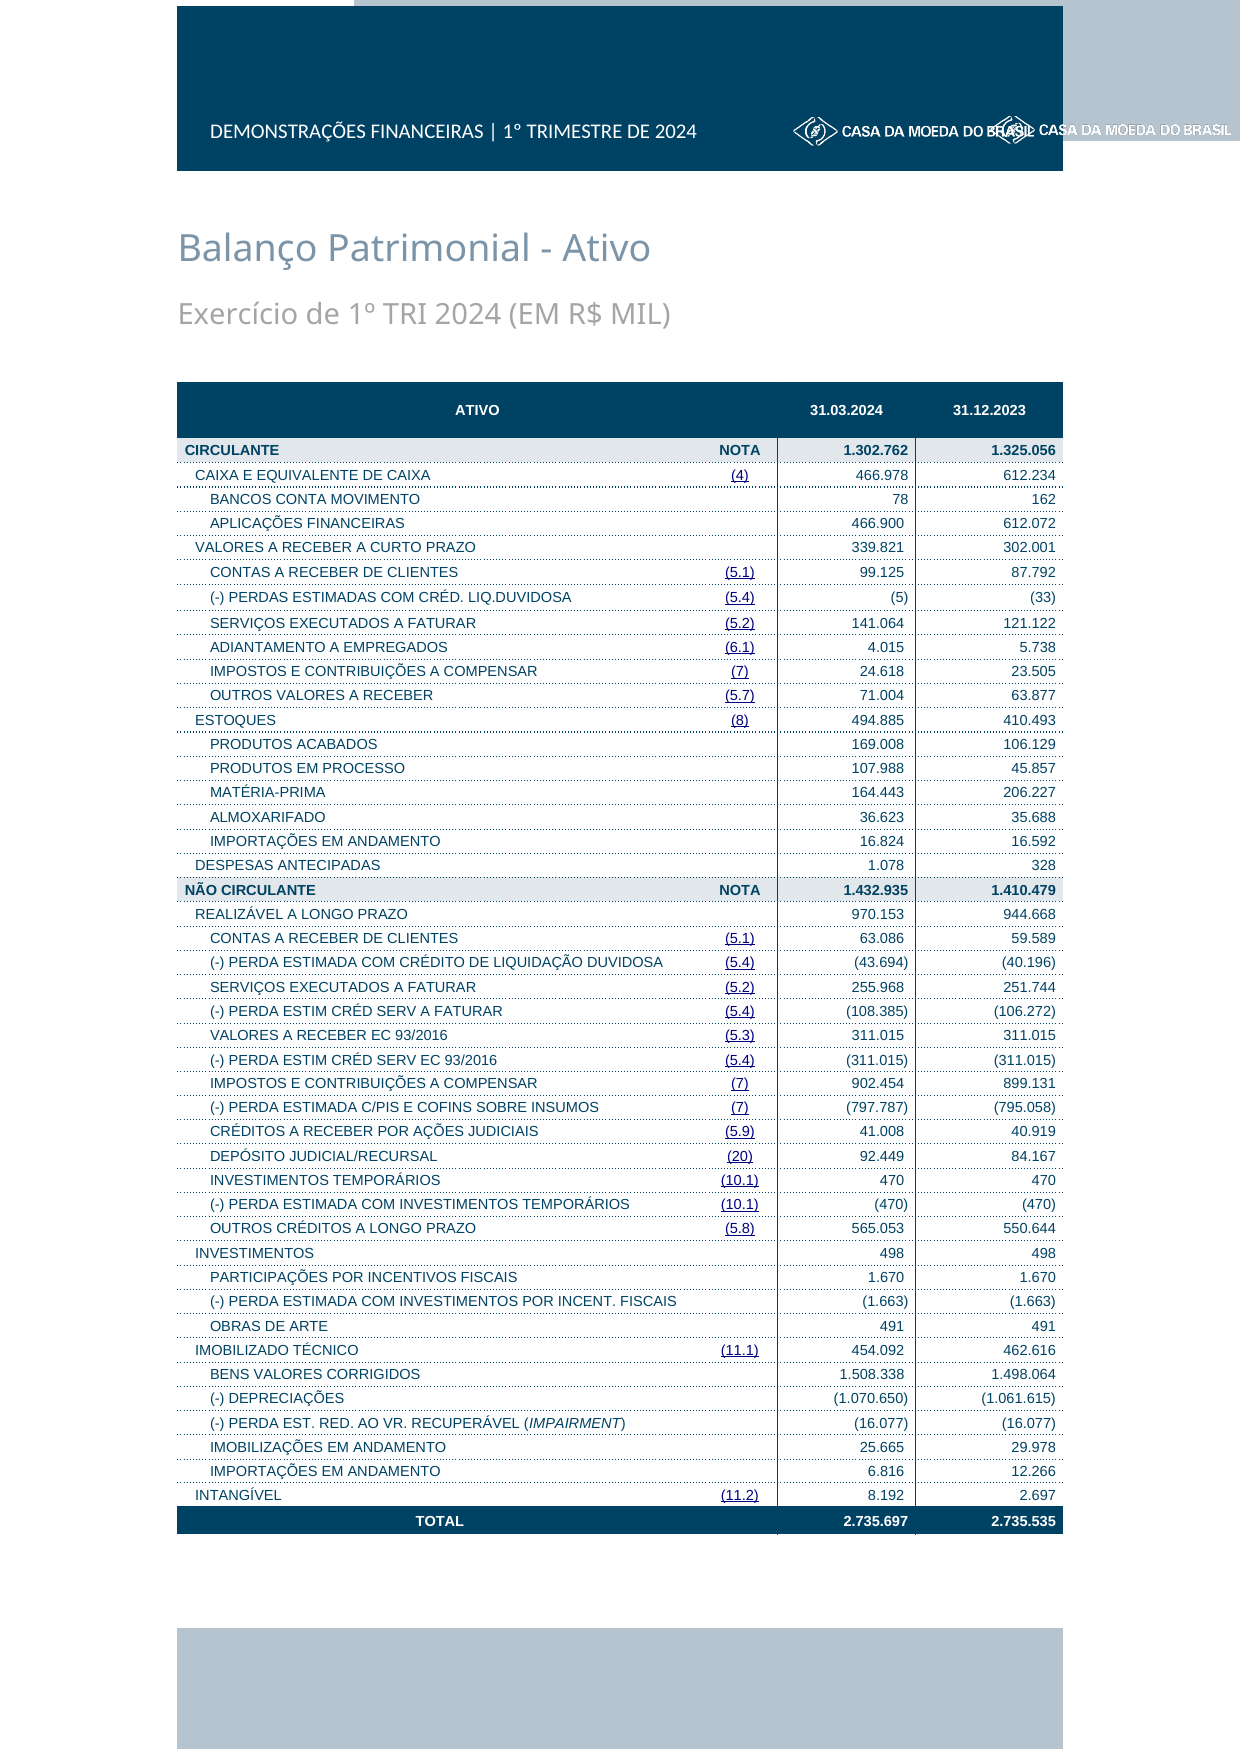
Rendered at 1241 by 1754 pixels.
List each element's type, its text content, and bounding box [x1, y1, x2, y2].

table_cell NOTA [702, 877, 777, 901]
table_cell (5.3) [702, 1023, 777, 1047]
table_cell (16.077) [916, 1410, 1063, 1434]
table_cell (106.272) [916, 998, 1063, 1023]
table_cell (5.4) [702, 584, 777, 610]
table_cell (5) [778, 584, 915, 610]
table_cell [702, 1289, 777, 1313]
table_cell (11.2) [702, 1482, 777, 1506]
table_cell 311.015 [778, 1023, 915, 1047]
table_cell ADIANTAMENTO A EMPREGADOS [177, 634, 702, 658]
table_cell (10.1) [702, 1192, 777, 1216]
table_cell 550.644 [916, 1216, 1063, 1240]
table_cell 162 [916, 486, 1063, 511]
table_cell [702, 1313, 777, 1337]
table_cell (33) [916, 584, 1063, 610]
table_cell IMPOSTOS E CONTRIBUIÇÕES A COMPENSAR [177, 659, 702, 683]
table_cell 23.505 [916, 659, 1063, 683]
table_cell (16.077) [778, 1410, 915, 1434]
table_cell 25.665 [778, 1434, 915, 1459]
table_cell (-) PERDA ESTIMADA COM CRÉDITO DE LIQUIDAÇÃO DUVIDOSA [177, 950, 702, 974]
table_cell 970.153 [778, 901, 915, 926]
table_cell (5.4) [702, 950, 777, 974]
table_cell [702, 829, 777, 853]
table_cell (5.4) [702, 998, 777, 1023]
table_cell 164.443 [778, 780, 915, 804]
table_cell (20) [702, 1143, 777, 1167]
table_cell (311.015) [778, 1047, 915, 1071]
table_cell APLICAÇÕES FINANCEIRAS [177, 511, 702, 535]
table_cell [702, 511, 777, 535]
table_cell TOTAL [177, 1506, 702, 1534]
table_cell (7) [702, 1095, 777, 1119]
table_cell MATÉRIA-PRIMA [177, 780, 702, 804]
table_cell 35.688 [916, 804, 1063, 828]
table_cell [702, 804, 777, 828]
table_cell (-) PERDA ESTIMADA COM INVESTIMENTOS POR INCENT. FISCAIS [177, 1289, 702, 1313]
table_cell [702, 1506, 777, 1534]
table_cell 466.900 [778, 511, 915, 535]
table_cell PRODUTOS EM PROCESSO [177, 756, 702, 780]
table_cell 902.454 [778, 1071, 915, 1094]
table_cell [702, 853, 777, 877]
table_cell INTANGÍVEL [177, 1482, 702, 1506]
table_cell (1.061.615) [916, 1386, 1063, 1410]
table_cell 59.589 [916, 926, 1063, 950]
table_cell NOTA [702, 438, 777, 462]
table_cell [702, 1240, 777, 1264]
table_cell VALORES A RECEBER A CURTO PRAZO [177, 535, 702, 559]
table_cell (-) PERDA EST. RED. AO VR. RECUPERÁVEL (IMPAIRMENT) [177, 1410, 702, 1434]
table_cell (5.1) [702, 926, 777, 950]
table_cell ESTOQUES [177, 707, 702, 731]
table_cell DESPESAS ANTECIPADAS [177, 853, 702, 877]
table_cell CONTAS A RECEBER DE CLIENTES [177, 559, 702, 583]
table_cell [702, 486, 777, 511]
table_cell CAIXA E EQUIVALENTE DE CAIXA [177, 462, 702, 486]
table_cell (8) [702, 707, 777, 731]
table_cell OUTROS CRÉDITOS A LONGO PRAZO [177, 1216, 702, 1240]
table_cell [702, 1265, 777, 1289]
table_cell 206.227 [916, 780, 1063, 804]
subtitle Balanço Patrimonial - Ativo [177, 222, 1063, 273]
table_cell 491 [778, 1313, 915, 1337]
table_cell 2.697 [916, 1482, 1063, 1506]
table_cell 1.410.479 [916, 877, 1063, 901]
table_cell 141.064 [778, 610, 915, 634]
table_cell 470 [778, 1168, 915, 1192]
table_cell REALIZÁVEL A LONGO PRAZO [177, 901, 702, 926]
table_cell IMPORTAÇÕES EM ANDAMENTO [177, 1459, 702, 1482]
table_cell 45.857 [916, 756, 1063, 780]
table_cell (43.694) [778, 950, 915, 974]
table_cell 121.122 [916, 610, 1063, 634]
table_cell [702, 731, 777, 756]
table_cell (311.015) [916, 1047, 1063, 1071]
table_cell INVESTIMENTOS TEMPORÁRIOS [177, 1168, 702, 1192]
table_cell [702, 1410, 777, 1434]
table_cell (-) PERDA ESTIM CRÉD SERV A FATURAR [177, 998, 702, 1023]
table_cell (797.787) [778, 1095, 915, 1119]
table_cell (5.1) [702, 559, 777, 583]
table_cell 36.623 [778, 804, 915, 828]
table_cell 24.618 [778, 659, 915, 683]
table_cell 78 [778, 486, 915, 511]
table_cell IMPOSTOS E CONTRIBUIÇÕES A COMPENSAR [177, 1071, 702, 1094]
table_cell 1.508.338 [778, 1362, 915, 1386]
table_cell [702, 535, 777, 559]
table_cell 16.592 [916, 829, 1063, 853]
table_cell 107.988 [778, 756, 915, 780]
table_cell CONTAS A RECEBER DE CLIENTES [177, 926, 702, 950]
table_cell 1.432.935 [778, 877, 915, 901]
table_cell (7) [702, 659, 777, 683]
table_cell OBRAS DE ARTE [177, 1313, 702, 1337]
table_cell BANCOS CONTA MOVIMENTO [177, 486, 702, 511]
table_cell (4) [702, 462, 777, 486]
table_cell 4.015 [778, 634, 915, 658]
table_cell (5.2) [702, 610, 777, 634]
table_cell 466.978 [778, 462, 915, 486]
table_cell [702, 901, 777, 926]
table_cell 8.192 [778, 1482, 915, 1506]
table_cell (108.385) [778, 998, 915, 1023]
table_cell 5.738 [916, 634, 1063, 658]
table_cell VALORES A RECEBER EC 93/2016 [177, 1023, 702, 1047]
table_cell 92.449 [778, 1143, 915, 1167]
table_cell 63.877 [916, 683, 1063, 707]
table_cell 498 [916, 1240, 1063, 1264]
table_cell 899.131 [916, 1071, 1063, 1094]
table_cell (10.1) [702, 1168, 777, 1192]
table_cell 16.824 [778, 829, 915, 853]
table_cell 255.968 [778, 974, 915, 998]
table_cell PRODUTOS ACABADOS [177, 731, 702, 756]
table_cell 29.978 [916, 1434, 1063, 1459]
table_cell BENS VALORES CORRIGIDOS [177, 1362, 702, 1386]
table_cell (795.058) [916, 1095, 1063, 1119]
table_cell (40.196) [916, 950, 1063, 974]
table_cell 454.092 [778, 1337, 915, 1362]
table_cell [702, 1362, 777, 1386]
table_cell (5.2) [702, 974, 777, 998]
table_cell 87.792 [916, 559, 1063, 583]
table_cell 311.015 [916, 1023, 1063, 1047]
table_cell (5.4) [702, 1047, 777, 1071]
table_cell 1.078 [778, 853, 915, 877]
table_cell 251.744 [916, 974, 1063, 998]
table_cell 1.670 [916, 1265, 1063, 1289]
table_cell 498 [778, 1240, 915, 1264]
table_cell ALMOXARIFADO [177, 804, 702, 828]
table_cell 328 [916, 853, 1063, 877]
table_cell (-) PERDA ESTIMADA COM INVESTIMENTOS TEMPORÁRIOS [177, 1192, 702, 1216]
table_cell (-) PERDAS ESTIMADAS COM CRÉD. LIQ.DUVIDOSA [177, 584, 702, 610]
table_cell 40.919 [916, 1119, 1063, 1143]
table_cell 6.816 [778, 1459, 915, 1482]
table_cell (11.1) [702, 1337, 777, 1362]
table_cell 84.167 [916, 1143, 1063, 1167]
table_cell PARTICIPAÇÕES POR INCENTIVOS FISCAIS [177, 1265, 702, 1289]
table_cell (-) PERDA ESTIMADA C/PIS E COFINS SOBRE INSUMOS [177, 1095, 702, 1119]
table_cell 462.616 [916, 1337, 1063, 1362]
table_cell 944.668 [916, 901, 1063, 926]
table_cell [702, 1434, 777, 1459]
table_cell 1.325.056 [916, 438, 1063, 462]
table_cell (6.1) [702, 634, 777, 658]
table_cell [702, 1386, 777, 1410]
table_cell 71.004 [778, 683, 915, 707]
table_cell 1.302.762 [778, 438, 915, 462]
table_cell 63.086 [778, 926, 915, 950]
table_cell 2.735.535 [916, 1506, 1063, 1534]
table_cell DEPÓSITO JUDICIAL/RECURSAL [177, 1143, 702, 1167]
table_header 31.03.2024 [778, 382, 915, 438]
table_cell 612.234 [916, 462, 1063, 486]
table_cell INVESTIMENTOS [177, 1240, 702, 1264]
table_cell SERVIÇOS EXECUTADOS A FATURAR [177, 610, 702, 634]
table_cell 41.008 [778, 1119, 915, 1143]
table_cell (1.663) [778, 1289, 915, 1313]
table_cell (-) PERDA ESTIM CRÉD SERV EC 93/2016 [177, 1047, 702, 1071]
table_cell 1.498.064 [916, 1362, 1063, 1386]
table_cell 106.129 [916, 731, 1063, 756]
table_cell 612.072 [916, 511, 1063, 535]
table_cell (5.9) [702, 1119, 777, 1143]
table_cell 302.001 [916, 535, 1063, 559]
table_cell [702, 756, 777, 780]
table_cell 1.670 [778, 1265, 915, 1289]
table_cell 565.053 [778, 1216, 915, 1240]
table_cell IMPORTAÇÕES EM ANDAMENTO [177, 829, 702, 853]
table_cell OUTROS VALORES A RECEBER [177, 683, 702, 707]
table_cell 169.008 [778, 731, 915, 756]
table_cell (5.8) [702, 1216, 777, 1240]
table_cell 12.266 [916, 1459, 1063, 1482]
table_cell (5.7) [702, 683, 777, 707]
table_cell 491 [916, 1313, 1063, 1337]
table_cell IMOBILIZADO TÉCNICO [177, 1337, 702, 1362]
subtitle Exercício de 1º TRI 2024 (EM R$ MIL) [177, 293, 1063, 333]
table_cell NÃO CIRCULANTE [177, 877, 702, 901]
table_cell (470) [916, 1192, 1063, 1216]
table_cell CIRCULANTE [177, 438, 702, 462]
table_cell IMOBILIZAÇÕES EM ANDAMENTO [177, 1434, 702, 1459]
table_cell 339.821 [778, 535, 915, 559]
table_cell 494.885 [778, 707, 915, 731]
table_cell 99.125 [778, 559, 915, 583]
table_header 31.12.2023 [916, 382, 1063, 438]
table_cell (1.663) [916, 1289, 1063, 1313]
table_cell (1.070.650) [778, 1386, 915, 1410]
table_cell SERVIÇOS EXECUTADOS A FATURAR [177, 974, 702, 998]
table_cell CRÉDITOS A RECEBER POR AÇÕES JUDICIAIS [177, 1119, 702, 1143]
table_cell [702, 1459, 777, 1482]
table_cell (-) DEPRECIAÇÕES [177, 1386, 702, 1410]
table_cell (470) [778, 1192, 915, 1216]
table_cell [702, 780, 777, 804]
table_header ATIVO [177, 382, 777, 438]
table_cell (7) [702, 1071, 777, 1094]
table_cell 2.735.697 [778, 1506, 915, 1534]
table_cell 470 [916, 1168, 1063, 1192]
table_cell 410.493 [916, 707, 1063, 731]
